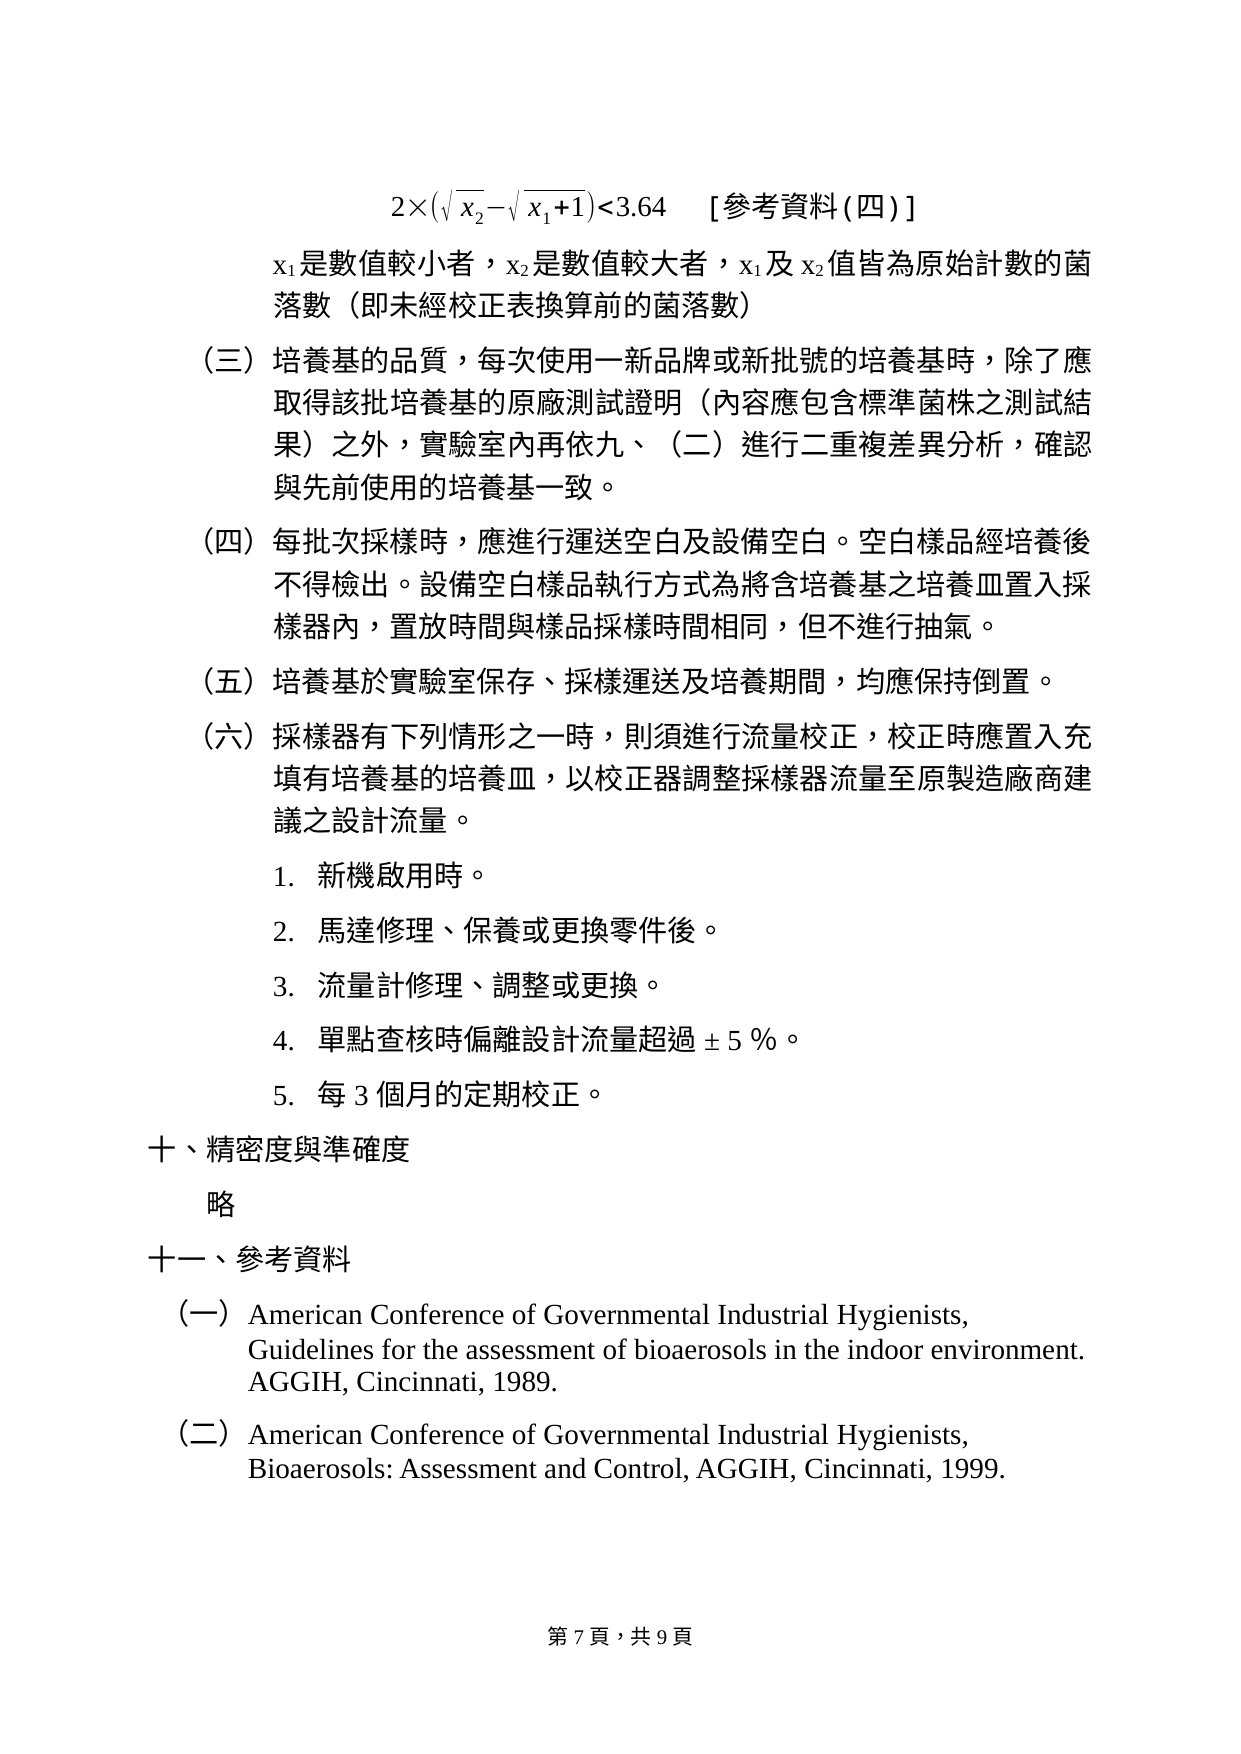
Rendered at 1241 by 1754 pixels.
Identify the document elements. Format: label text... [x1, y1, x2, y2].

list 新機啟用時。 [273, 852, 1092, 895]
list 每 3 個月的定期校正。 [273, 1072, 1092, 1114]
list 流量計修理、調整或更換。 [273, 962, 1092, 1004]
text （四）每批次採樣時，應進行運送空白及設備空白。空白樣品經培養後不得檢出。設備空白樣品執行方式為將含培養基之培養皿置入採樣器內，置放時間與樣品採樣時間相同，但不進行抽氣。 [185, 519, 1092, 646]
subtitle 十、精密度與準確度 [148, 1126, 1092, 1169]
text （五）培養基於實驗室保存、採樣運送及培養期間，均應保持倒置。 [185, 658, 1092, 701]
text [參考資料(四)] [148, 183, 1092, 228]
text （一）American Conference of Governmental Industrial Hygienists, Guidelines for the assessment of bioaerosols in the indoor environment. AGGIH, Cincinnati, 1989. [160, 1291, 1092, 1398]
text （二）American Conference of Governmental Industrial Hygienists, Bioaerosols: Assessment and Control, AGGIH, Cincinnati, 1999. [160, 1410, 1092, 1485]
subtitle 十一、參考資料 [148, 1236, 1092, 1278]
list 單點查核時偏離設計流量超過 ± 5 ％。 [273, 1017, 1092, 1059]
text x1是數值較小者，x2是數值較大者，x1及x2值皆為原始計數的菌落數（即未經校正表換算前的菌落數） [272, 240, 1092, 325]
text （三）培養基的品質，每次使用一新品牌或新批號的培養基時，除了應取得該批培養基的原廠測試證明（內容應包含標準菌株之測試結果）之外，實驗室內再依九、（二）進行二重複差異分析，確認與先前使用的培養基一致。 [185, 337, 1092, 506]
list 馬達修理、保養或更換零件後。 [273, 907, 1092, 949]
text （六）採樣器有下列情形之一時，則須進行流量校正，校正時應置入充填有培養基的培養皿，以校正器調整採樣器流量至原製造廠商建議之設計流量。 [185, 713, 1092, 840]
text 略 [148, 1181, 1092, 1223]
